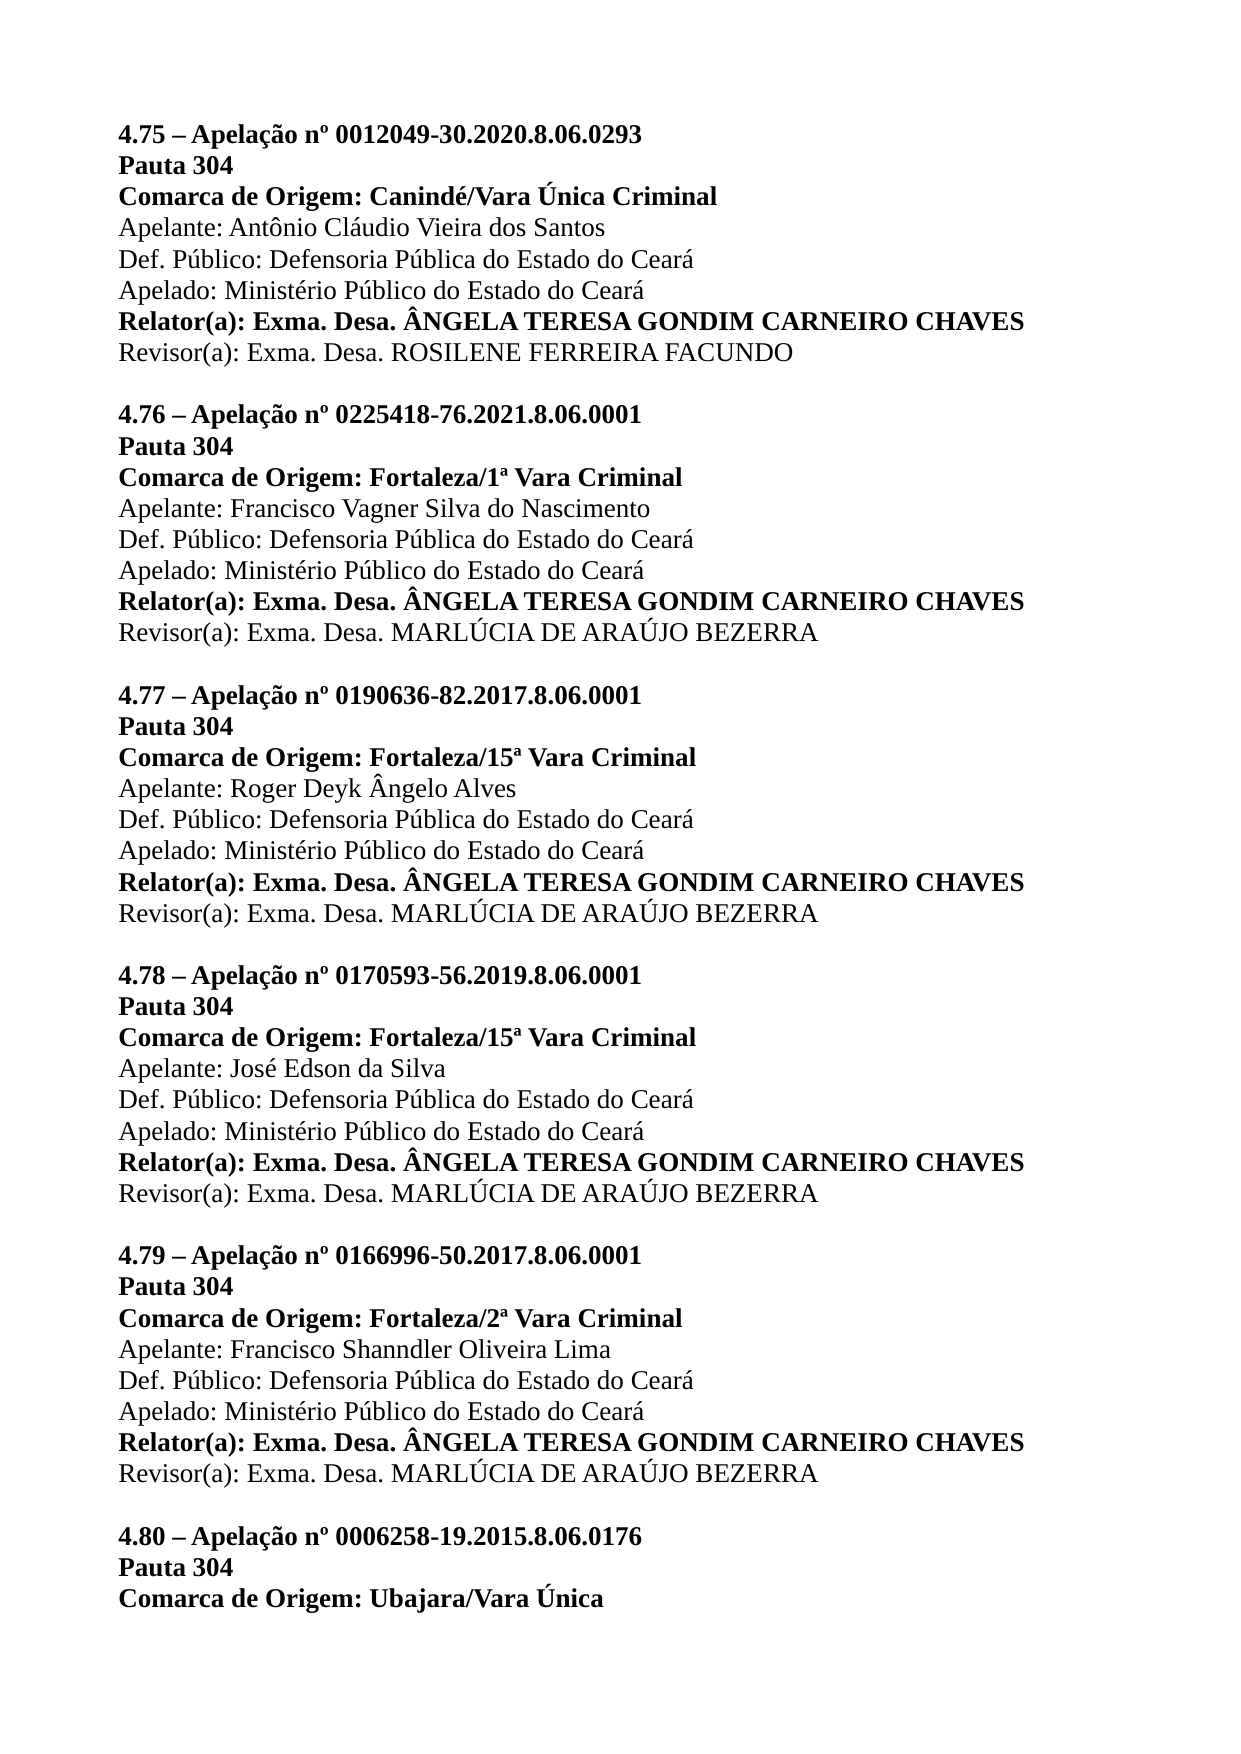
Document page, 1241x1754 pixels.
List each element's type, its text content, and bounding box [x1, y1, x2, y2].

text Comarca de Origem: Ubajara/Vara Única [118, 1582, 1122, 1613]
text Def. Público: Defensoria Pública do Estado do Ceará [118, 1364, 1122, 1395]
text Comarca de Origem: Fortaleza/15ª Vara Criminal [118, 741, 1122, 772]
text 4.77 – Apelação nº 0190636-82.2017.8.06.0001 [118, 679, 1122, 710]
text Revisor(a): Exma. Desa. ROSILENE FERREIRA FACUNDO [118, 336, 1122, 367]
text Apelante: Roger Deyk Ângelo Alves [118, 772, 1122, 803]
text Relator(a): Exma. Desa. ÂNGELA TERESA GONDIM CARNEIRO CHAVES [118, 1146, 1122, 1177]
text Apelante: Francisco Vagner Silva do Nascimento [118, 492, 1122, 523]
text 4.78 – Apelação nº 0170593-56.2019.8.06.0001 [118, 959, 1122, 990]
text Relator(a): Exma. Desa. ÂNGELA TERESA GONDIM CARNEIRO CHAVES [118, 866, 1122, 897]
text Comarca de Origem: Fortaleza/15ª Vara Criminal [118, 1021, 1122, 1052]
text Relator(a): Exma. Desa. ÂNGELA TERESA GONDIM CARNEIRO CHAVES [118, 305, 1122, 336]
text Apelante: Francisco Shanndler Oliveira Lima [118, 1333, 1122, 1364]
text Apelado: Ministério Público do Estado do Ceará [118, 1395, 1122, 1426]
text 4.80 – Apelação nº 0006258-19.2015.8.06.0176 [118, 1520, 1122, 1551]
text 4.79 – Apelação nº 0166996-50.2017.8.06.0001 [118, 1239, 1122, 1271]
text Def. Público: Defensoria Pública do Estado do Ceará [118, 1084, 1122, 1115]
text Def. Público: Defensoria Pública do Estado do Ceará [118, 523, 1122, 554]
text Revisor(a): Exma. Desa. MARLÚCIA DE ARAÚJO BEZERRA [118, 616, 1122, 648]
text Revisor(a): Exma. Desa. MARLÚCIA DE ARAÚJO BEZERRA [118, 1177, 1122, 1208]
text Apelado: Ministério Público do Estado do Ceará [118, 1115, 1122, 1146]
text Comarca de Origem: Fortaleza/2ª Vara Criminal [118, 1302, 1122, 1333]
text Pauta 304 [118, 710, 1122, 741]
text Apelante: Antônio Cláudio Vieira dos Santos [118, 212, 1122, 243]
text 4.75 – Apelação nº 0012049-30.2020.8.06.0293 [118, 118, 1122, 149]
text Pauta 304 [118, 990, 1122, 1021]
text Pauta 304 [118, 1271, 1122, 1302]
text Apelado: Ministério Público do Estado do Ceará [118, 274, 1122, 305]
text Pauta 304 [118, 1551, 1122, 1582]
text Relator(a): Exma. Desa. ÂNGELA TERESA GONDIM CARNEIRO CHAVES [118, 585, 1122, 616]
text Apelante: José Edson da Silva [118, 1052, 1122, 1084]
text Relator(a): Exma. Desa. ÂNGELA TERESA GONDIM CARNEIRO CHAVES [118, 1426, 1122, 1457]
text Revisor(a): Exma. Desa. MARLÚCIA DE ARAÚJO BEZERRA [118, 1457, 1122, 1488]
text Comarca de Origem: Fortaleza/1ª Vara Criminal [118, 461, 1122, 492]
text Comarca de Origem: Canindé/Vara Única Criminal [118, 180, 1122, 212]
text Apelado: Ministério Público do Estado do Ceará [118, 554, 1122, 585]
text 4.76 – Apelação nº 0225418-76.2021.8.06.0001 [118, 398, 1122, 429]
text Def. Público: Defensoria Pública do Estado do Ceará [118, 243, 1122, 274]
text Pauta 304 [118, 149, 1122, 180]
text Def. Público: Defensoria Pública do Estado do Ceará [118, 803, 1122, 834]
text Apelado: Ministério Público do Estado do Ceará [118, 834, 1122, 866]
text Pauta 304 [118, 429, 1122, 461]
text Revisor(a): Exma. Desa. MARLÚCIA DE ARAÚJO BEZERRA [118, 897, 1122, 928]
